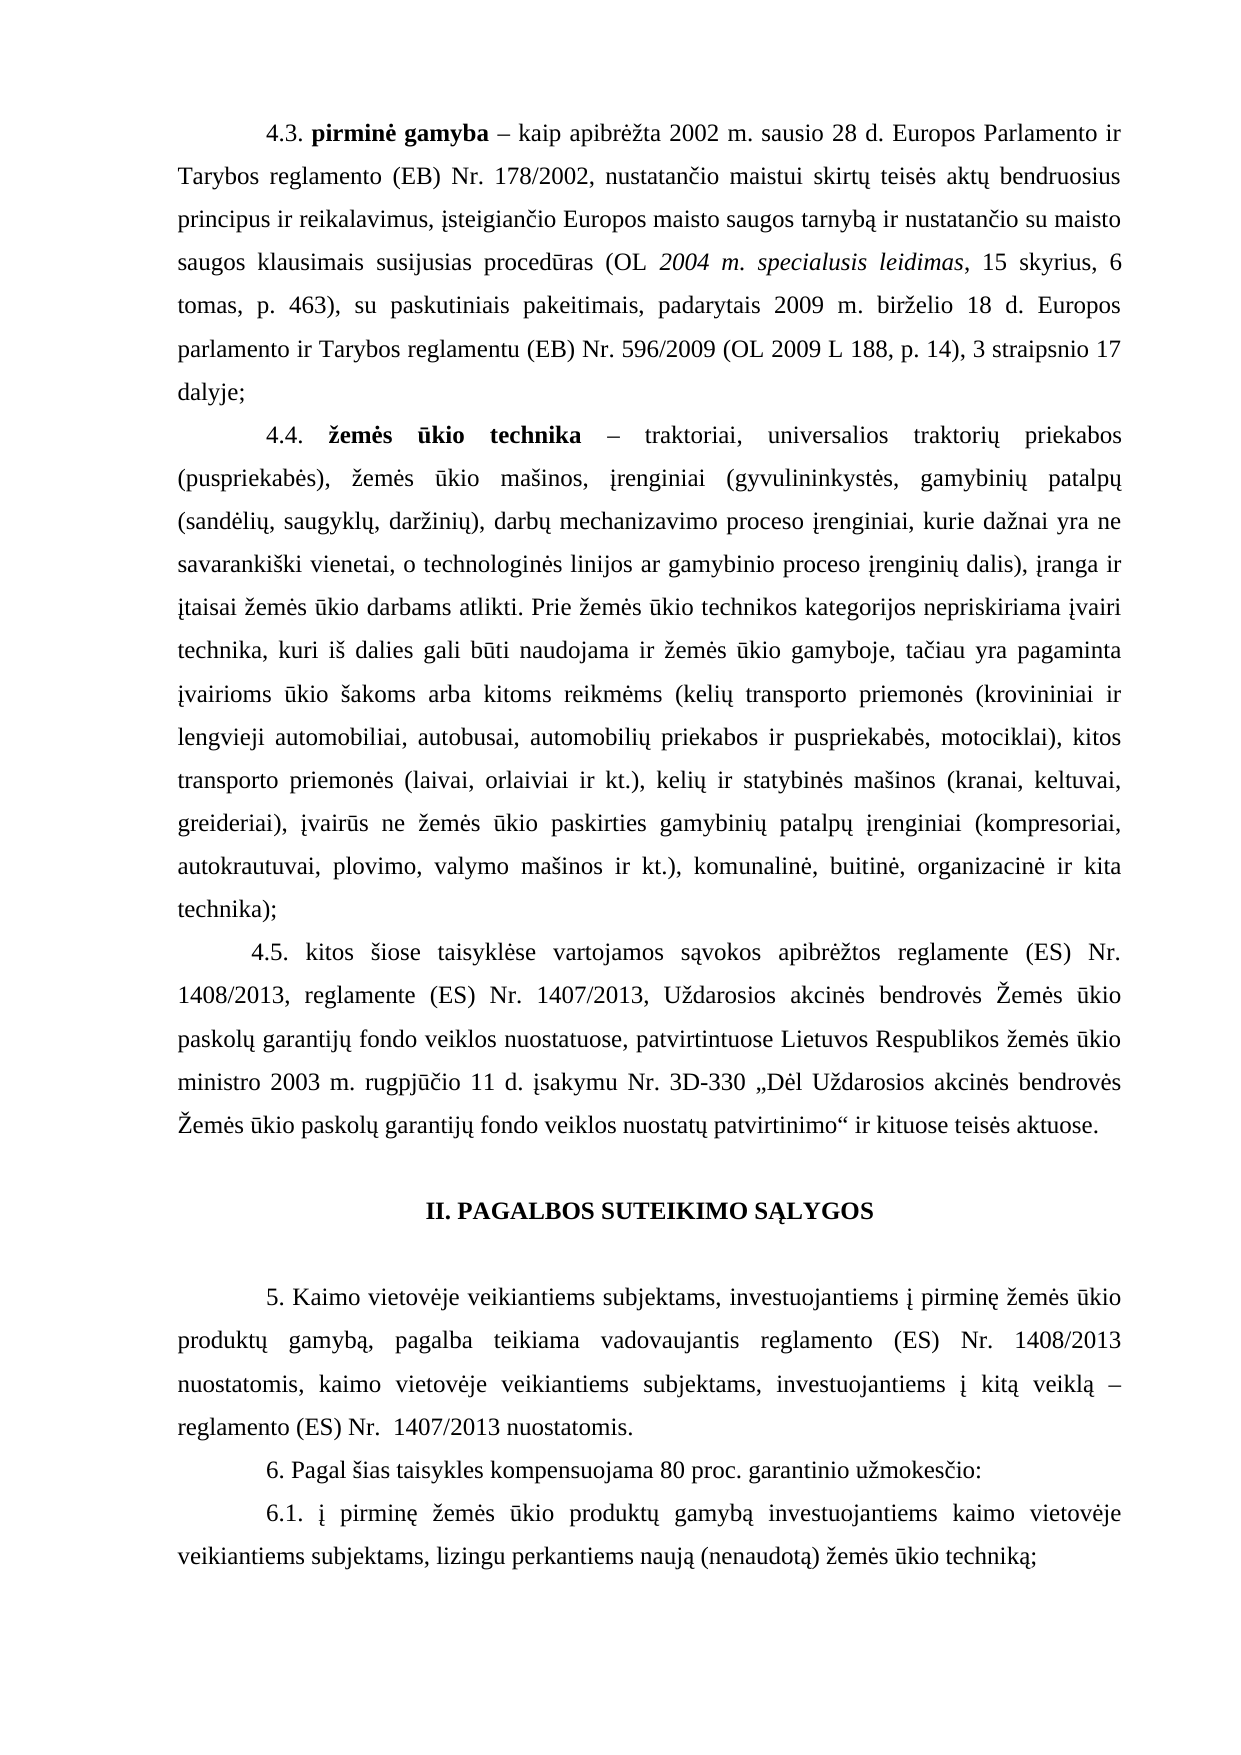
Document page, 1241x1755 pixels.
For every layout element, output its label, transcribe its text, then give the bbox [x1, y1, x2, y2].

text 5. Kaimo vietovėje veikiantiems subjektams, investuojantiems į pirminę žemės ūkio produktų gamybą, pagalba teikiama vadovaujantis reglamento (ES) Nr. 1408/2013 nuostatomis, kaimo vietovėje veikiantiems subjektams, investuojantiems į kitą veiklą – reglamento (ES) Nr. 1407/2013 nuostatomis. [177, 1282, 1122, 1441]
text 6. Pagal šias taisykles kompensuojama 80 proc. garantinio užmokesčio: [177, 1455, 1122, 1484]
text II. PAGALBOS SUTEIKIMO SĄLYGOS [177, 1196, 1122, 1225]
text 6.1. į pirminę žemės ūkio produktų gamybą investuojantiems kaimo vietovėje veikiantiems subjektams, lizingu perkantiems naują (nenaudotą) žemės ūkio techniką; [177, 1498, 1122, 1570]
text 4.5. kitos šiose taisyklėse vartojamos sąvokos apibrėžtos reglamente (ES) Nr. 1408/2013, reglamente (ES) Nr. 1407/2013, Uždarosios akcinės bendrovės Žemės ūkio paskolų garantijų fondo veiklos nuostatuose, patvirtintuose Lietuvos Respublikos žemės ūkio ministro 2003 m. rugpjūčio 11 d. įsakymu Nr. 3D-330 „Dėl Uždarosios akcinės bendrovės Žemės ūkio paskolų garantijų fondo veiklos nuostatų patvirtinimo“ ir kituose teisės aktuose. [177, 937, 1122, 1139]
text 4.4. žemės ūkio technika – traktoriai, universalios traktorių priekabos (puspriekabės), žemės ūkio mašinos, įrenginiai (gyvulininkystės, gamybinių patalpų (sandėlių, saugyklų, daržinių), darbų mechanizavimo proceso įrenginiai, kurie dažnai yra ne savarankiški vienetai, o technologinės linijos ar gamybinio proceso įrenginių dalis), įranga ir įtaisai žemės ūkio darbams atlikti. Prie žemės ūkio technikos kategorijos nepriskiriama įvairi technika, kuri iš dalies gali būti naudojama ir žemės ūkio gamyboje, tačiau yra pagaminta įvairioms ūkio šakoms arba kitoms reikmėms (kelių transporto priemonės (krovininiai ir lengvieji automobiliai, autobusai, automobilių priekabos ir puspriekabės, motociklai), kitos transporto priemonės (laivai, orlaiviai ir kt.), kelių ir statybinės mašinos (kranai, keltuvai, greideriai), įvairūs ne žemės ūkio paskirties gamybinių patalpų įrenginiai (kompresoriai, autokrautuvai, plovimo, valymo mašinos ir kt.), komunalinė, buitinė, organizacinė ir kita technika); [177, 420, 1122, 923]
text 4.3. pirminė gamyba – kaip apibrėžta 2002 m. sausio 28 d. Europos Parlamento ir Tarybos reglamento (EB) Nr. 178/2002, nustatančio maistui skirtų teisės aktų bendruosius principus ir reikalavimus, įsteigiančio Europos maisto saugos tarnybą ir nustatančio su maisto saugos klausimais susijusias procedūras (OL 2004 m. specialusis leidimas, 15 skyrius, 6 tomas, p. 463), su paskutiniais pakeitimais, padarytais 2009 m. birželio 18 d. Europos parlamento ir Tarybos reglamentu (EB) Nr. 596/2009 (OL 2009 L 188, p. 14), 3 straipsnio 17 dalyje; [177, 118, 1122, 406]
